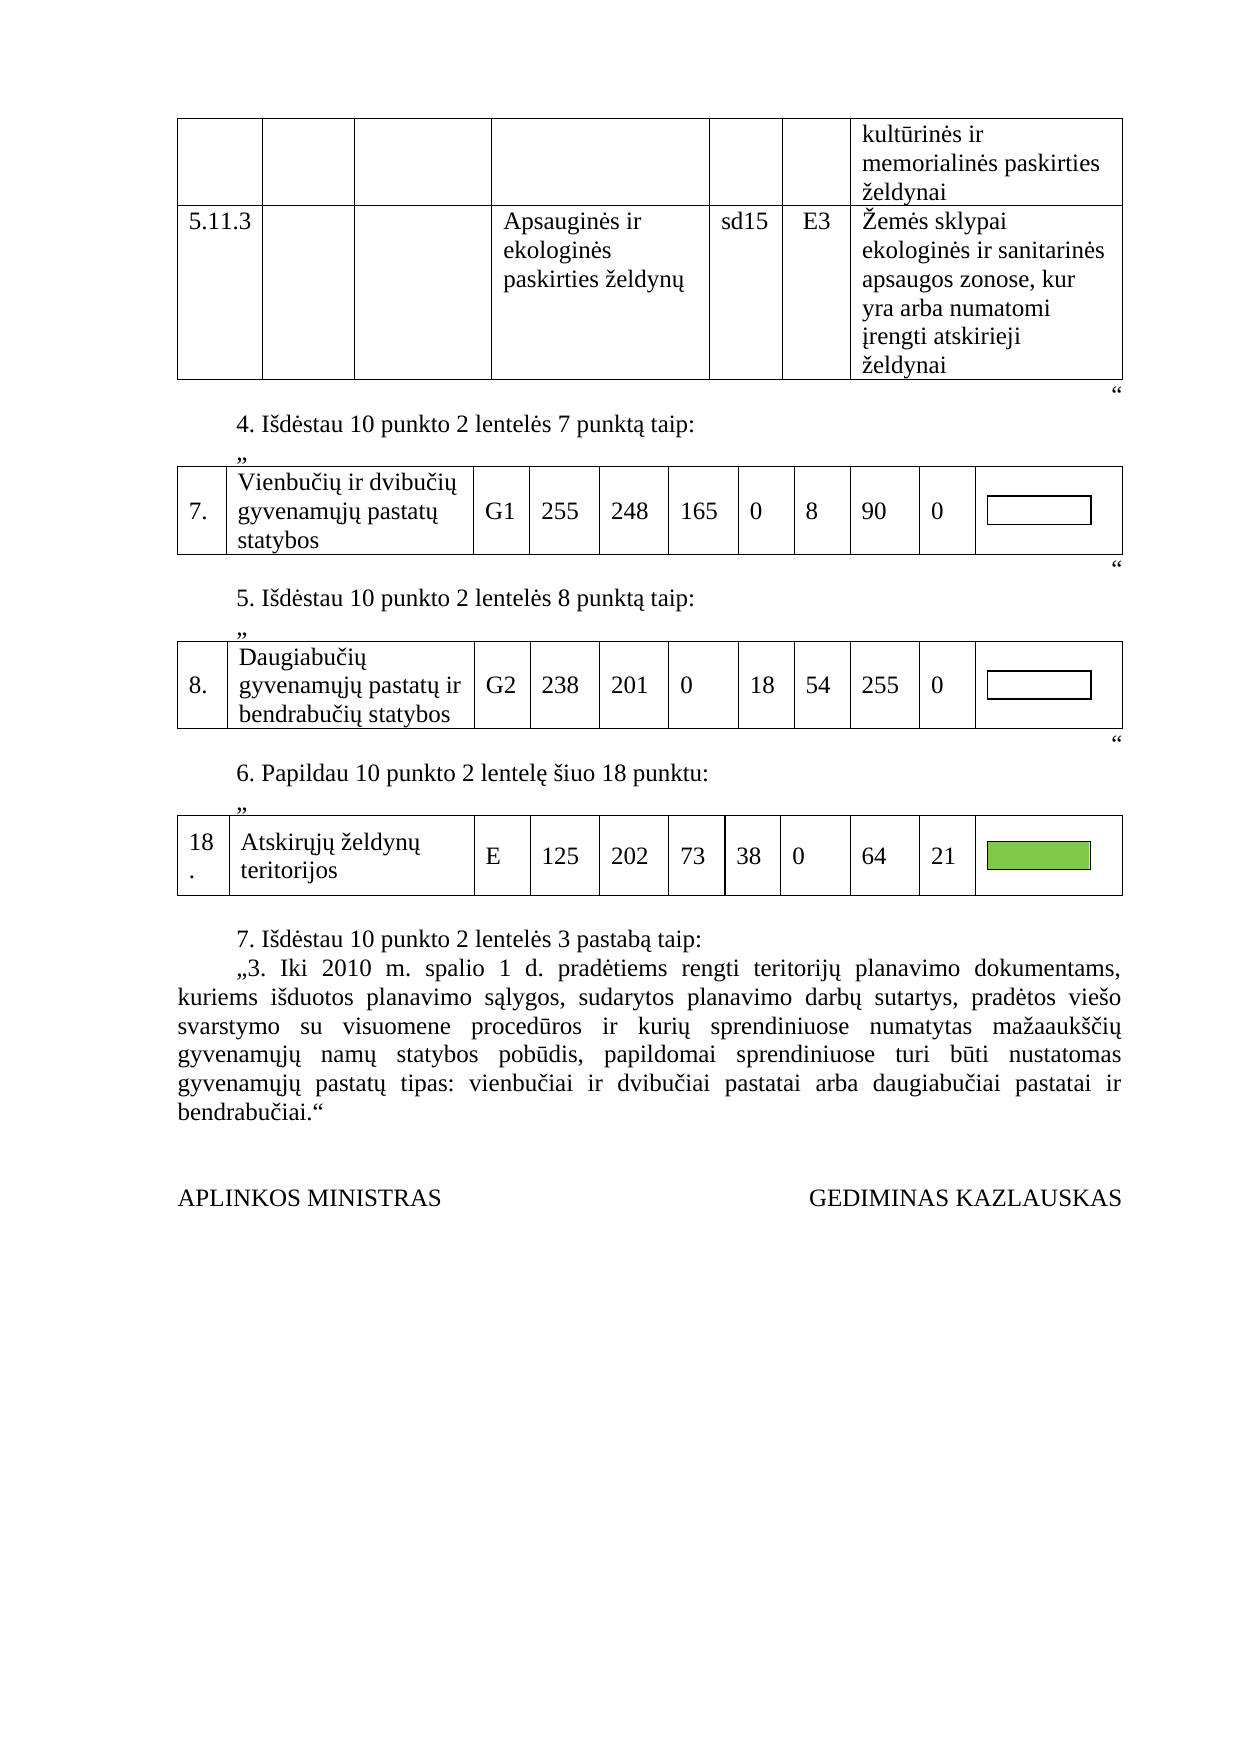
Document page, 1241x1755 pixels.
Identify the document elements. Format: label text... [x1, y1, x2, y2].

table_cell [492, 119, 709, 205]
table_header E [475, 816, 530, 895]
text 6. Papildau 10 punkto 2 lentelę šiuo 18 punktu: [177, 758, 1122, 787]
table_header Vienbučių ir dvibučių gyvenamųjų pastatų statybos [227, 467, 473, 553]
text „ [177, 787, 1122, 815]
text “ [177, 555, 1122, 583]
table_header 18 [739, 642, 794, 728]
text Aplinkos ministras Gediminas Kazlauskas [177, 1183, 1122, 1212]
table_header 73 [669, 816, 724, 895]
table_cell sd15 [710, 206, 782, 379]
table_cell [355, 206, 491, 379]
table_header 202 [600, 816, 668, 895]
table_cell [710, 119, 782, 205]
table_cell 5.11.3 [178, 206, 262, 379]
table_header 0 [669, 642, 738, 728]
text „3. Iki 2010 m. spalio 1 d. pradėtiems rengti teritorijų planavimo dokumentams, kuriems išduotos planavimo sąlygos, sudarytos planavimo darbų sutartys, pradėtos viešo svarstymo su visuomene procedūros ir kurių sprendiniuose numatytas mažaaukščių gyvenamųjų namų statybos pobūdis, papildomai sprendiniuose turi būti nustatomas gyvenamųjų pastatų tipas: vienbučiai ir dvibučiai pastatai arba daugiabučiai pastatai ir bendrabučiai.“ [177, 953, 1122, 1126]
table_header 248 [600, 467, 668, 553]
table_header G2 [475, 642, 530, 728]
table_header 201 [600, 642, 668, 728]
table_header 125 [531, 816, 599, 895]
table_header 7. [178, 467, 226, 553]
text 7. Išdėstau 10 punkto 2 lentelės 3 pastabą taip: [177, 924, 1122, 953]
table_header 8. [178, 642, 227, 728]
table_header 0 [920, 467, 975, 553]
table_header (pav.) [976, 467, 1122, 553]
text “ [177, 729, 1122, 758]
text “ [177, 380, 1122, 409]
table_header 238 [531, 642, 599, 728]
table_header 0 [781, 816, 850, 895]
table_cell kultūrinės ir memorialinės paskirties želdynai [851, 119, 1122, 205]
table_header Daugiabučių gyvenamųjų pastatų ir bendrabučių statybos [228, 642, 474, 728]
table_header 0 [739, 467, 794, 553]
text 4. Išdėstau 10 punkto 2 lentelės 7 punktą taip: [177, 409, 1122, 437]
table_cell Apsauginės ir ekologinės paskirties želdynų [492, 206, 709, 379]
table_header G1 [474, 467, 529, 553]
table_header 64 [851, 816, 919, 895]
table_header 38 [726, 816, 780, 895]
text „ [177, 612, 1122, 641]
table_header 165 [669, 467, 738, 553]
table_header 0 [920, 642, 975, 728]
table_cell [355, 119, 491, 205]
table_header 21 [920, 816, 975, 895]
text „ [177, 437, 1122, 466]
table_cell Žemės sklypai ekologinės ir sanitarinės apsaugos zonose, kur yra arba numatomi įrengti atskirieji želdynai [851, 206, 1122, 379]
table_header 90 [851, 467, 919, 553]
text 5. Išdėstau 10 punkto 2 lentelės 8 punktą taip: [177, 583, 1122, 612]
table_header 54 [795, 642, 850, 728]
table_header 255 [530, 467, 599, 553]
table_cell [263, 119, 354, 205]
table_header 255 [851, 642, 919, 728]
table_header Atskirųjų želdynų teritorijos [230, 816, 474, 895]
table_header (pav.) [976, 642, 1122, 728]
table_header 18. [178, 816, 229, 895]
table_cell E3 [783, 206, 850, 379]
table_cell [263, 206, 354, 379]
table_cell [783, 119, 850, 205]
table_header 8 [795, 467, 850, 553]
table_header (pav.) [976, 816, 1122, 895]
table_cell [178, 119, 262, 205]
